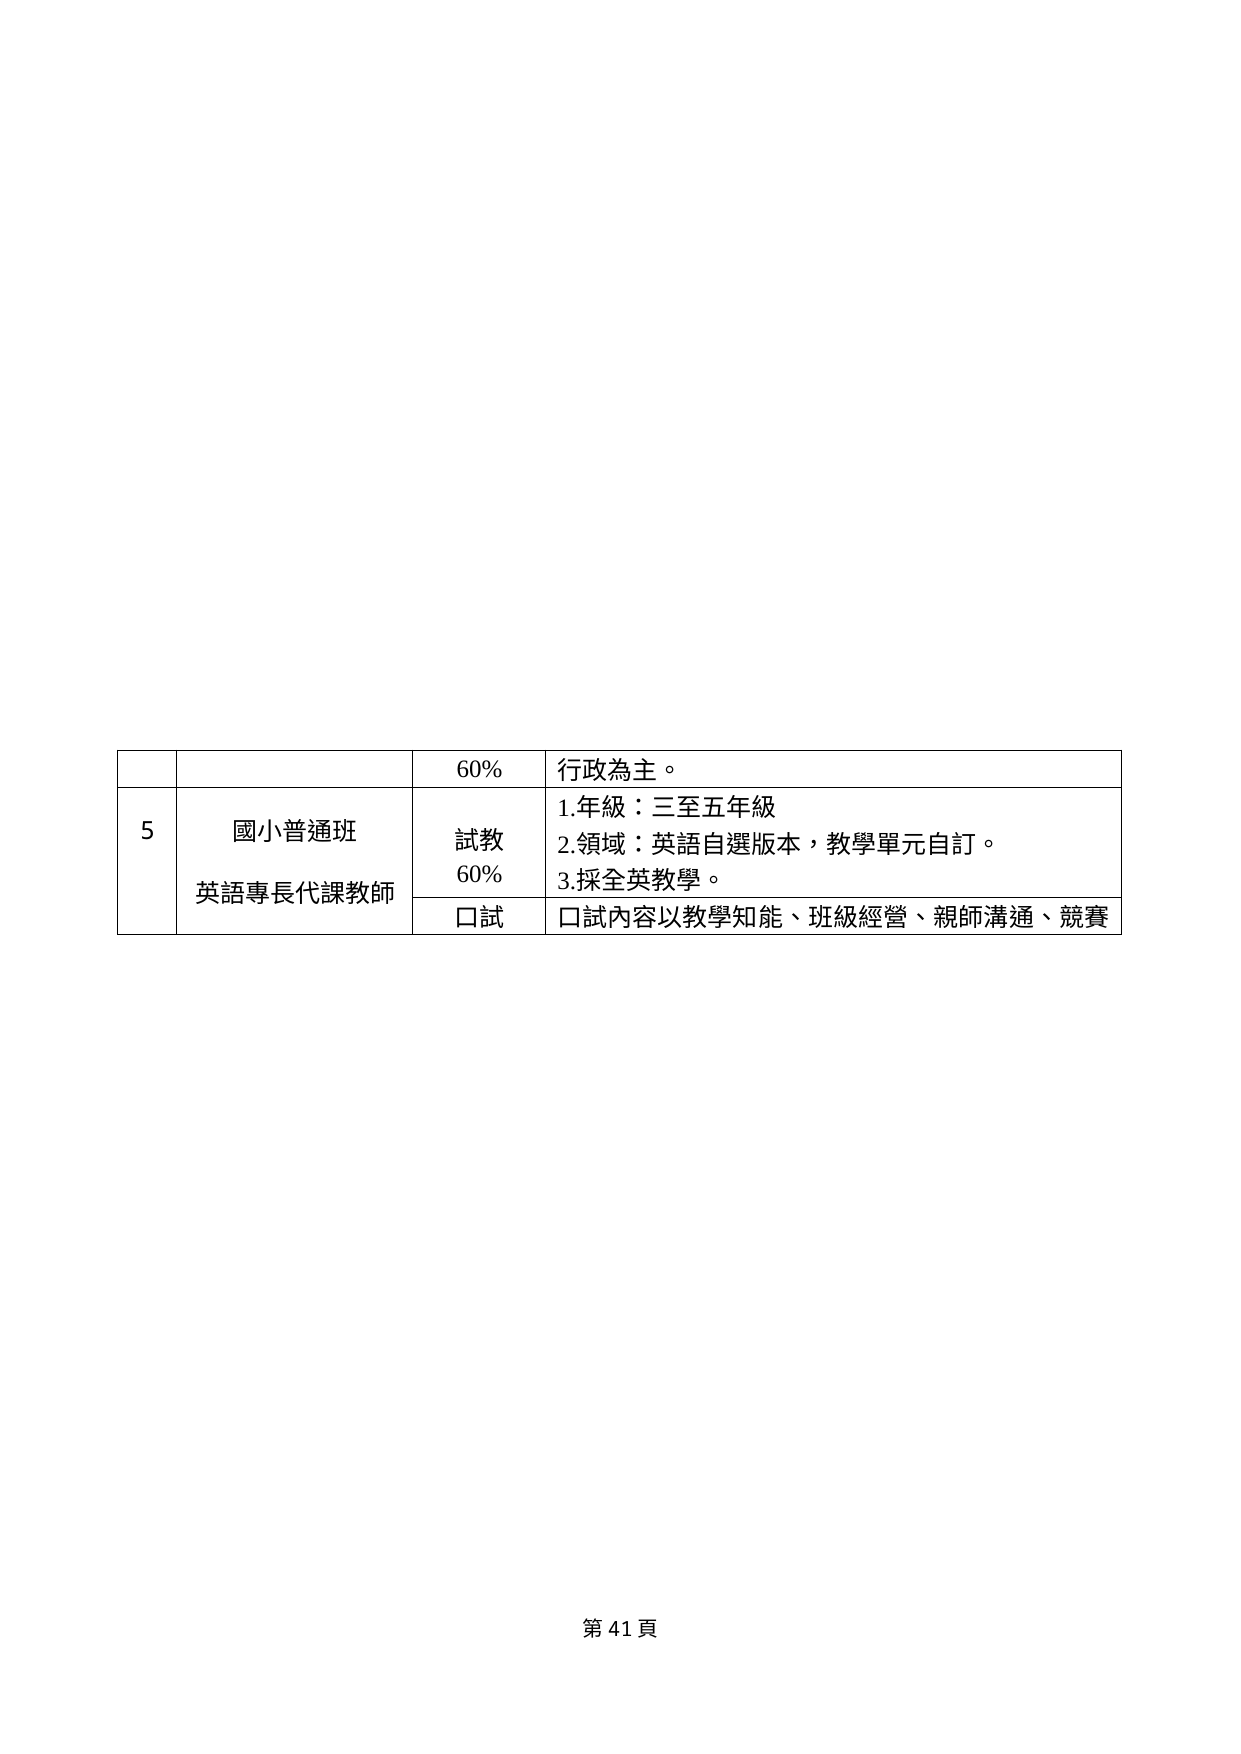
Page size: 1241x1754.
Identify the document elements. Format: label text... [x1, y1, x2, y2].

table_cell 5 [118, 788, 176, 934]
table_cell 試教 60% [413, 788, 545, 897]
table_cell 國小普通班 英語專長代課教師 [177, 788, 412, 934]
table_cell 1.年級：三至五年級 2.領域：英語自選版本，教學單元自訂。 3.採全英教學。 [546, 788, 1121, 897]
table_cell [177, 751, 412, 787]
table_cell 口試 [413, 898, 545, 934]
table_cell 行政為主。 [546, 751, 1121, 787]
table_cell 60% [413, 751, 545, 787]
table_cell [118, 751, 176, 787]
table_cell 口試內容以教學知能、班級經營、親師溝通、競賽 [546, 898, 1121, 934]
